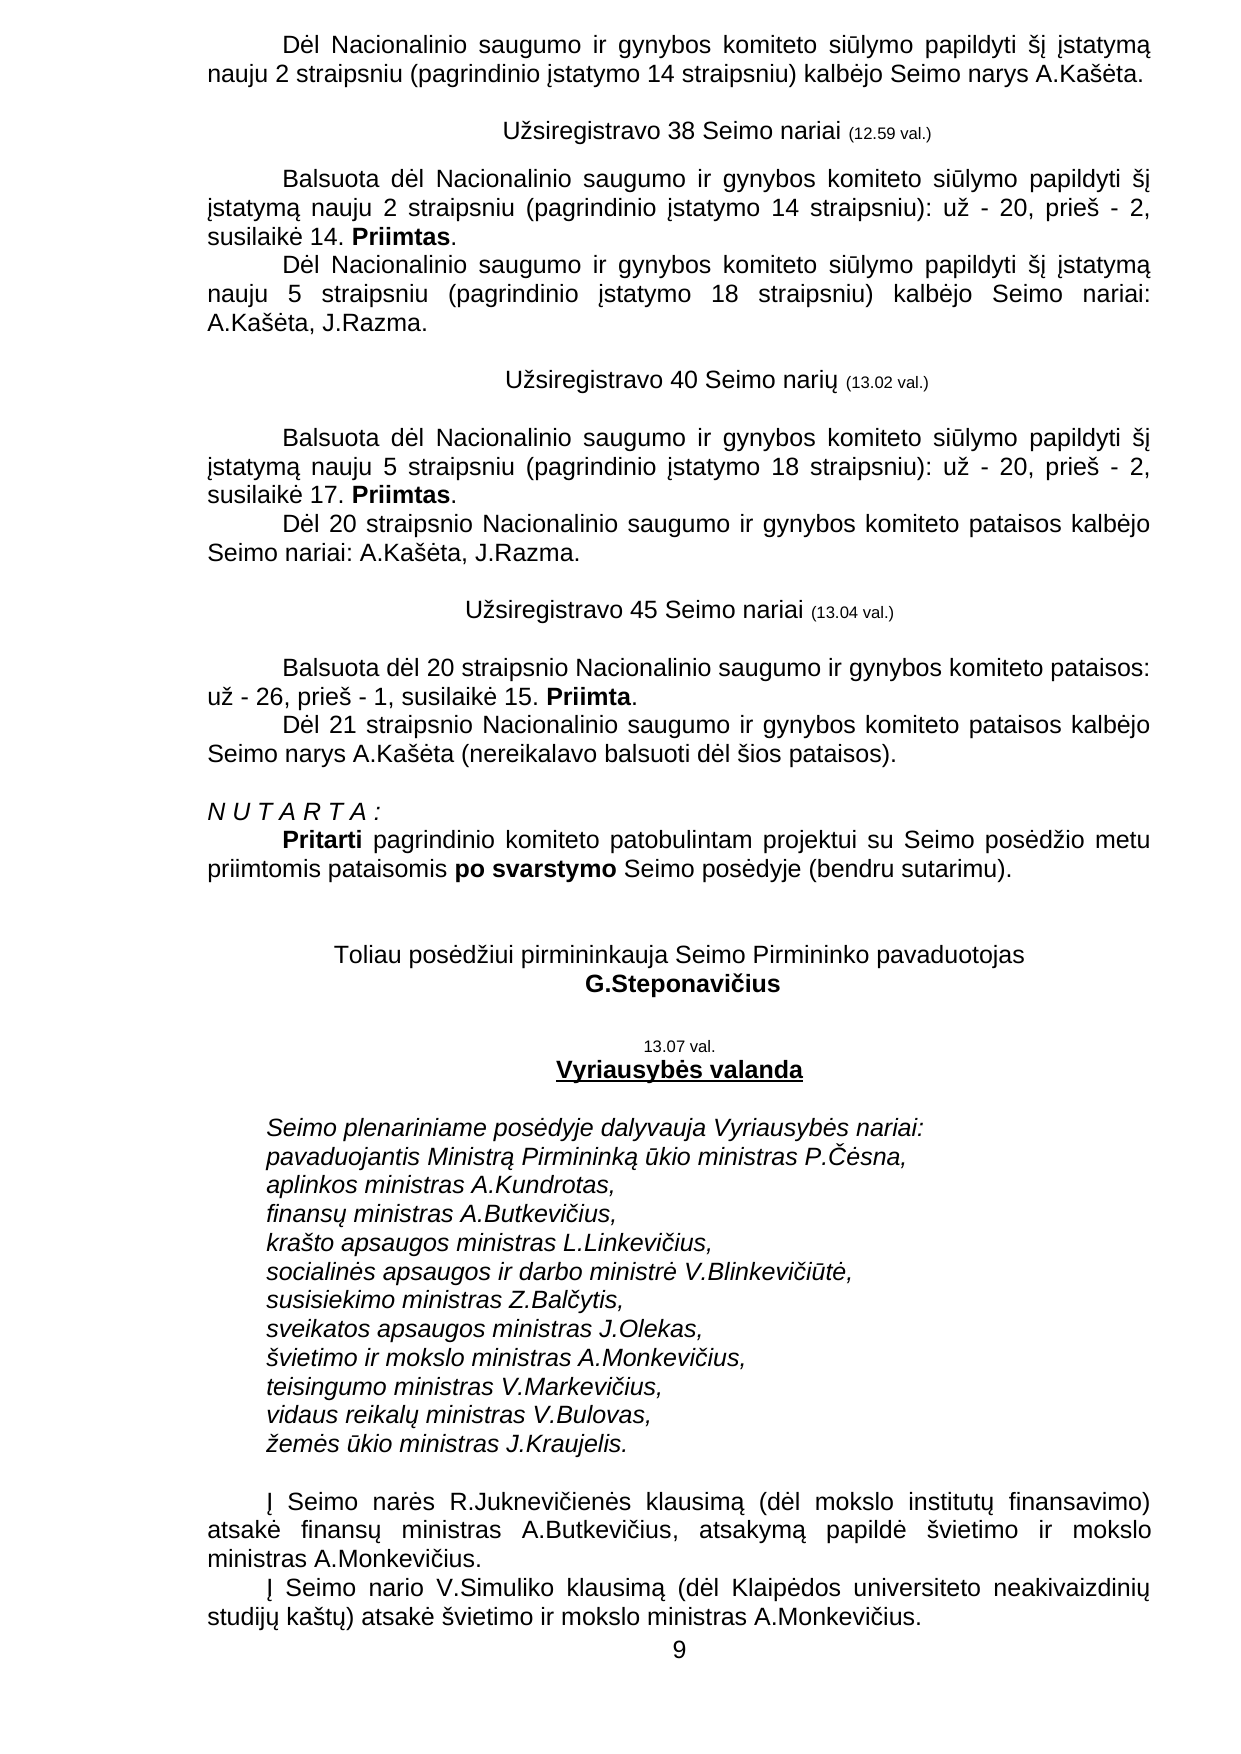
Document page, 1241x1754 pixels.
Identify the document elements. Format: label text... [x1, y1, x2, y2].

text finansų ministras A.Butkevičius, [207, 1199, 1152, 1228]
text Dėl Nacionalinio saugumo ir gynybos komiteto siūlymo papildyti šį įstatymą nauju 5 straipsniu (pagrindinio įstatymo 18 straipsniu) kalbėjo Seimo nariai: A.Kašėta, J.Razma. [207, 250, 1152, 337]
subtitle Vyriausybės valanda [207, 1056, 1152, 1084]
text 13.07 val. [207, 1036, 1152, 1056]
text Dėl Nacionalinio saugumo ir gynybos komiteto siūlymo papildyti šį įstatymą nauju 2 straipsniu (pagrindinio įstatymo 14 straipsniu) kalbėjo Seimo narys A.Kašėta. [207, 30, 1152, 87]
text teisingumo ministras V.Markevičius, [207, 1372, 1152, 1401]
text aplinkos ministras A.Kundrotas, [207, 1171, 1152, 1199]
text žemės ūkio ministras J.Kraujelis. [207, 1429, 1152, 1458]
text Balsuota dėl Nacionalinio saugumo ir gynybos komiteto siūlymo papildyti šį įstatymą nauju 2 straipsniu (pagrindinio įstatymo 14 straipsniu): už - 20, prieš - 2, susilaikė 14. Priimtas. [207, 164, 1152, 250]
text socialinės apsaugos ir darbo ministrė V.Blinkevičiūtė, [207, 1257, 1152, 1286]
text Toliau posėdžiui pirmininkauja Seimo Pirmininko pavaduotojas [207, 940, 1152, 969]
text G.Steponavičius [207, 969, 1152, 998]
text Užsiregistravo 38 Seimo nariai (12.59 val.) [207, 116, 1152, 145]
text Dėl 21 straipsnio Nacionalinio saugumo ir gynybos komiteto pataisos kalbėjo Seimo narys A.Kašėta (nereikalavo balsuoti dėl šios pataisos). [207, 710, 1152, 768]
text Pritarti pagrindinio komiteto patobulintam projektui su Seimo posėdžio metu priimtomis pataisomis po svarstymo Seimo posėdyje (bendru sutarimu). [207, 825, 1152, 883]
text Balsuota dėl 20 straipsnio Nacionalinio saugumo ir gynybos komiteto pataisos: už - 26, prieš - 1, susilaikė 15. Priimta. [207, 653, 1152, 710]
text N U T A R T A : [207, 797, 1152, 825]
text susisiekimo ministras Z.Balčytis, [207, 1286, 1152, 1314]
text Į Seimo narės R.Juknevičienės klausimą (dėl mokslo institutų finansavimo) atsakė finansų ministras A.Butkevičius, atsakymą papildė švietimo ir mokslo ministras A.Monkevičius. [207, 1487, 1152, 1573]
text Balsuota dėl Nacionalinio saugumo ir gynybos komiteto siūlymo papildyti šį įstatymą nauju 5 straipsniu (pagrindinio įstatymo 18 straipsniu): už - 20, prieš - 2, susilaikė 17. Priimtas. [207, 423, 1152, 509]
text sveikatos apsaugos ministras J.Olekas, [207, 1314, 1152, 1343]
text krašto apsaugos ministras L.Linkevičius, [207, 1228, 1152, 1257]
text Į Seimo nario V.Simuliko klausimą (dėl Klaipėdos universiteto neakivaizdinių studijų kaštų) atsakė švietimo ir mokslo ministras A.Monkevičius. [207, 1573, 1152, 1631]
text vidaus reikalų ministras V.Bulovas, [207, 1401, 1152, 1429]
text švietimo ir mokslo ministras A.Monkevičius, [207, 1343, 1152, 1372]
text Dėl 20 straipsnio Nacionalinio saugumo ir gynybos komiteto pataisos kalbėjo Seimo nariai: A.Kašėta, J.Razma. [207, 509, 1152, 567]
text pavaduojantis Ministrą Pirmininką ūkio ministras P.Čėsna, [207, 1142, 1152, 1171]
text Užsiregistravo 45 Seimo nariai (13.04 val.) [207, 595, 1152, 624]
text Užsiregistravo 40 Seimo narių (13.02 val.) [207, 365, 1152, 394]
text Seimo plenariniame posėdyje dalyvauja Vyriausybės nariai: [207, 1113, 1152, 1142]
